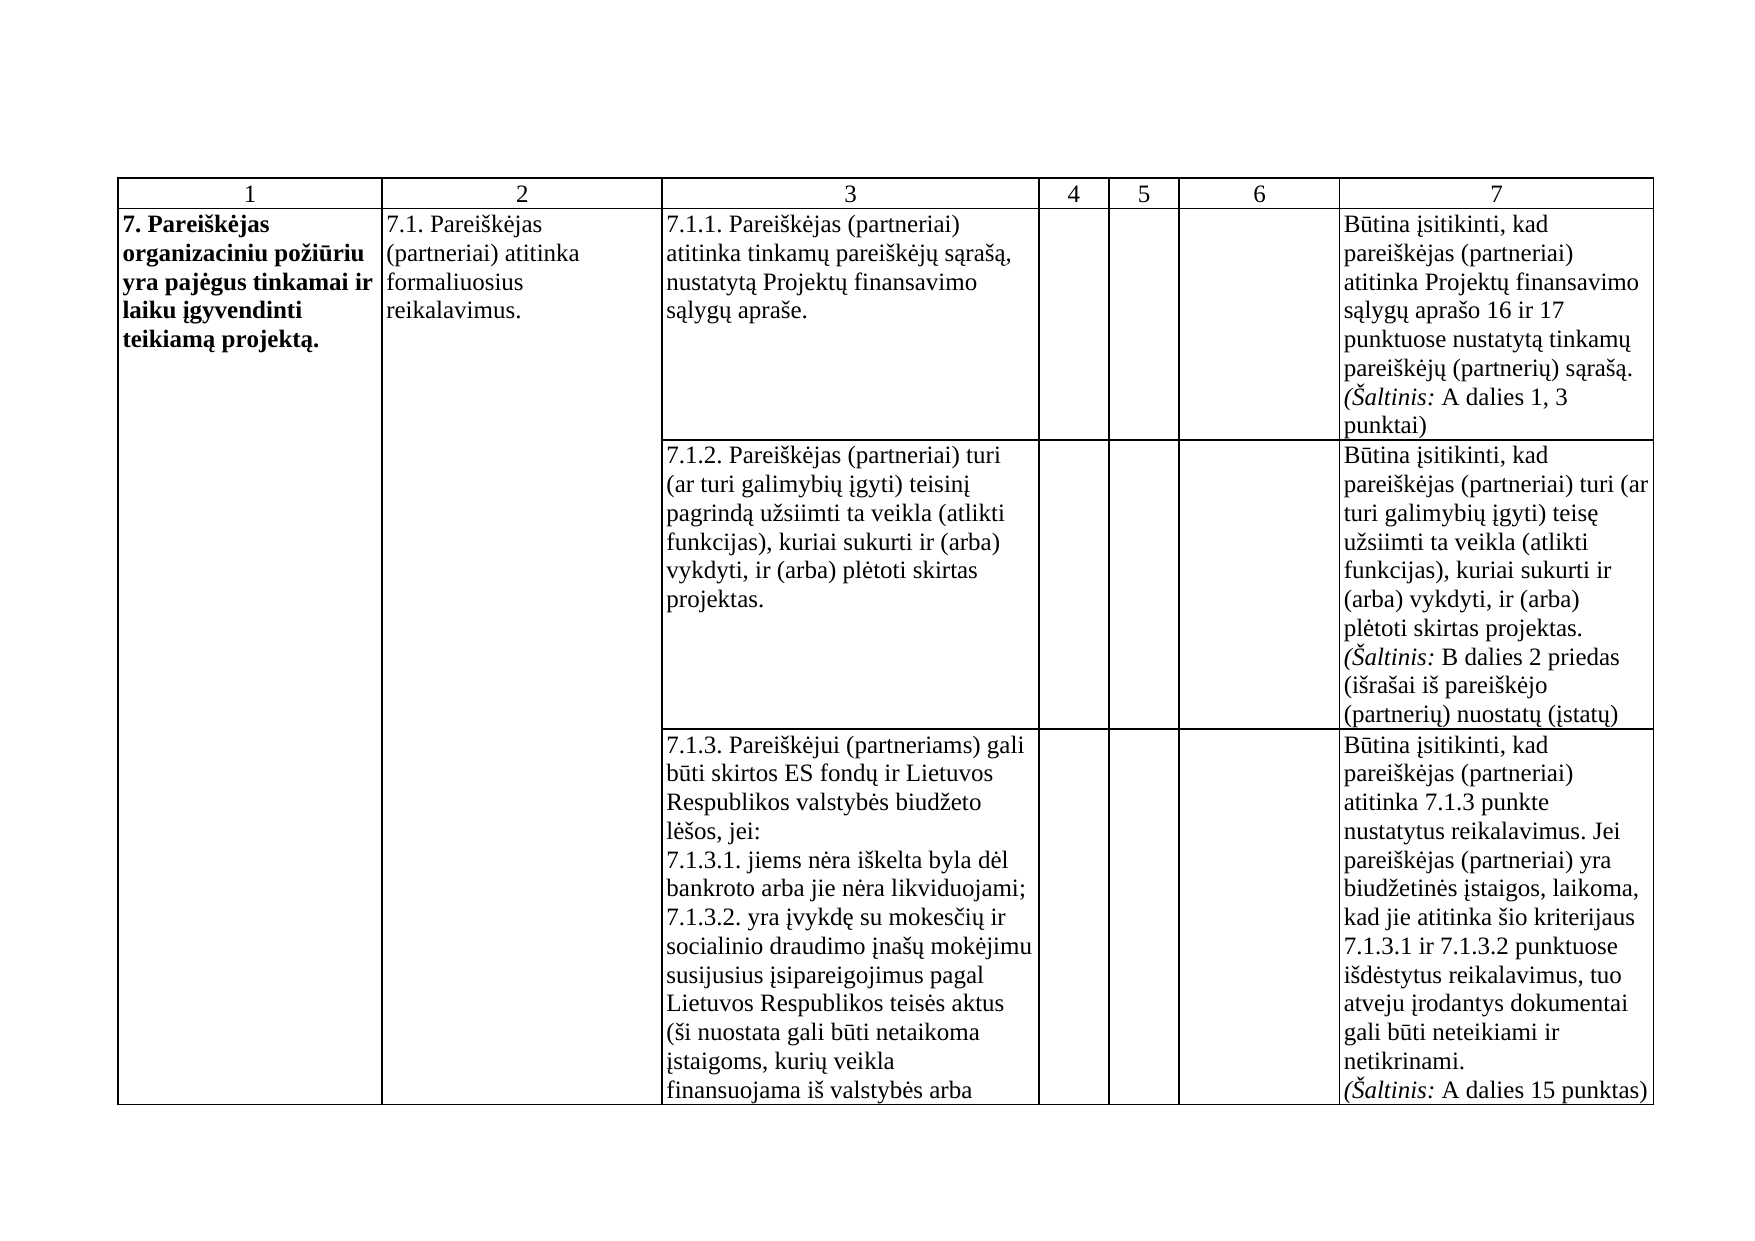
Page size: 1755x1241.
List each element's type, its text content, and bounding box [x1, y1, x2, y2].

table_cell [1110, 441, 1178, 728]
table_header 3 [663, 179, 1038, 207]
table_header 4 [1040, 179, 1108, 207]
table_header 7 [1340, 179, 1653, 207]
table_cell [1180, 441, 1339, 728]
table_cell 7.1. Pareiškėjas (partneriai) atitinka formaliuosius reikalavimus. [383, 209, 661, 1103]
table_cell [1040, 441, 1108, 728]
table_cell Būtina įsitikinti, kad pareiškėjas (partneriai) turi (ar turi galimybių įgyti) teisę užsiimti ta veikla (atlikti funkcijas), kuriai sukurti ir (arba) vykdyti, ir (arba) plėtoti skirtas projektas. (Šaltinis: B dalies 2 priedas (išrašai iš pareiškėjo (partnerių) nuostatų (įstatų) [1340, 441, 1653, 728]
table_header 6 [1180, 179, 1339, 207]
table_cell 7.1.2. Pareiškėjas (partneriai) turi (ar turi galimybių įgyti) teisinį pagrindą užsiimti ta veikla (atlikti funkcijas), kuriai sukurti ir (arba) vykdyti, ir (arba) plėtoti skirtas projektas. [663, 441, 1038, 728]
table_cell 7.1.3. Pareiškėjui (partneriams) gali būti skirtos ES fondų ir Lietuvos Respublikos valstybės biudžeto lėšos, jei: 7.1.3.1. jiems nėra iškelta byla dėl bankroto arba jie nėra likviduojami; 7.1.3.2. yra įvykdę su mokesčių ir socialinio draudimo įnašų mokėjimu susijusius įsipareigojimus pagal Lietuvos Respublikos teisės aktus (ši nuostata gali būti netaikoma įstaigoms, kurių veikla finansuojama iš valstybės arba [663, 730, 1038, 1103]
table_cell 7. Pareiškėjas organizaciniu požiūriu yra pajėgus tinkamai ir laiku įgyvendinti teikiamą projektą. [119, 209, 381, 1103]
table_cell [1180, 730, 1339, 1103]
table_header 1 [119, 179, 381, 207]
table_header 2 [383, 179, 661, 207]
table_cell Būtina įsitikinti, kad pareiškėjas (partneriai) atitinka 7.1.3 punkte nustatytus reikalavimus. Jei pareiškėjas (partneriai) yra biudžetinės įstaigos, laikoma, kad jie atitinka šio kriterijaus 7.1.3.1 ir 7.1.3.2 punktuose išdėstytus reikalavimus, tuo atveju įrodantys dokumentai gali būti neteikiami ir netikrinami. (Šaltinis: A dalies 15 punktas) [1340, 730, 1653, 1103]
table_header 5 [1110, 179, 1178, 207]
table_cell 7.1.1. Pareiškėjas (partneriai) atitinka tinkamų pareiškėjų sąrašą, nustatytą Projektų finansavimo sąlygų apraše. [663, 209, 1038, 439]
table_cell [1110, 730, 1178, 1103]
table_cell [1180, 209, 1339, 439]
table_cell [1040, 730, 1108, 1103]
table_cell [1040, 209, 1108, 439]
table_cell [1110, 209, 1178, 439]
table_cell Būtina įsitikinti, kad pareiškėjas (partneriai) atitinka Projektų finansavimo sąlygų aprašo 16 ir 17 punktuose nustatytą tinkamų pareiškėjų (partnerių) sąrašą. (Šaltinis: A dalies 1, 3 punktai) [1340, 209, 1653, 439]
